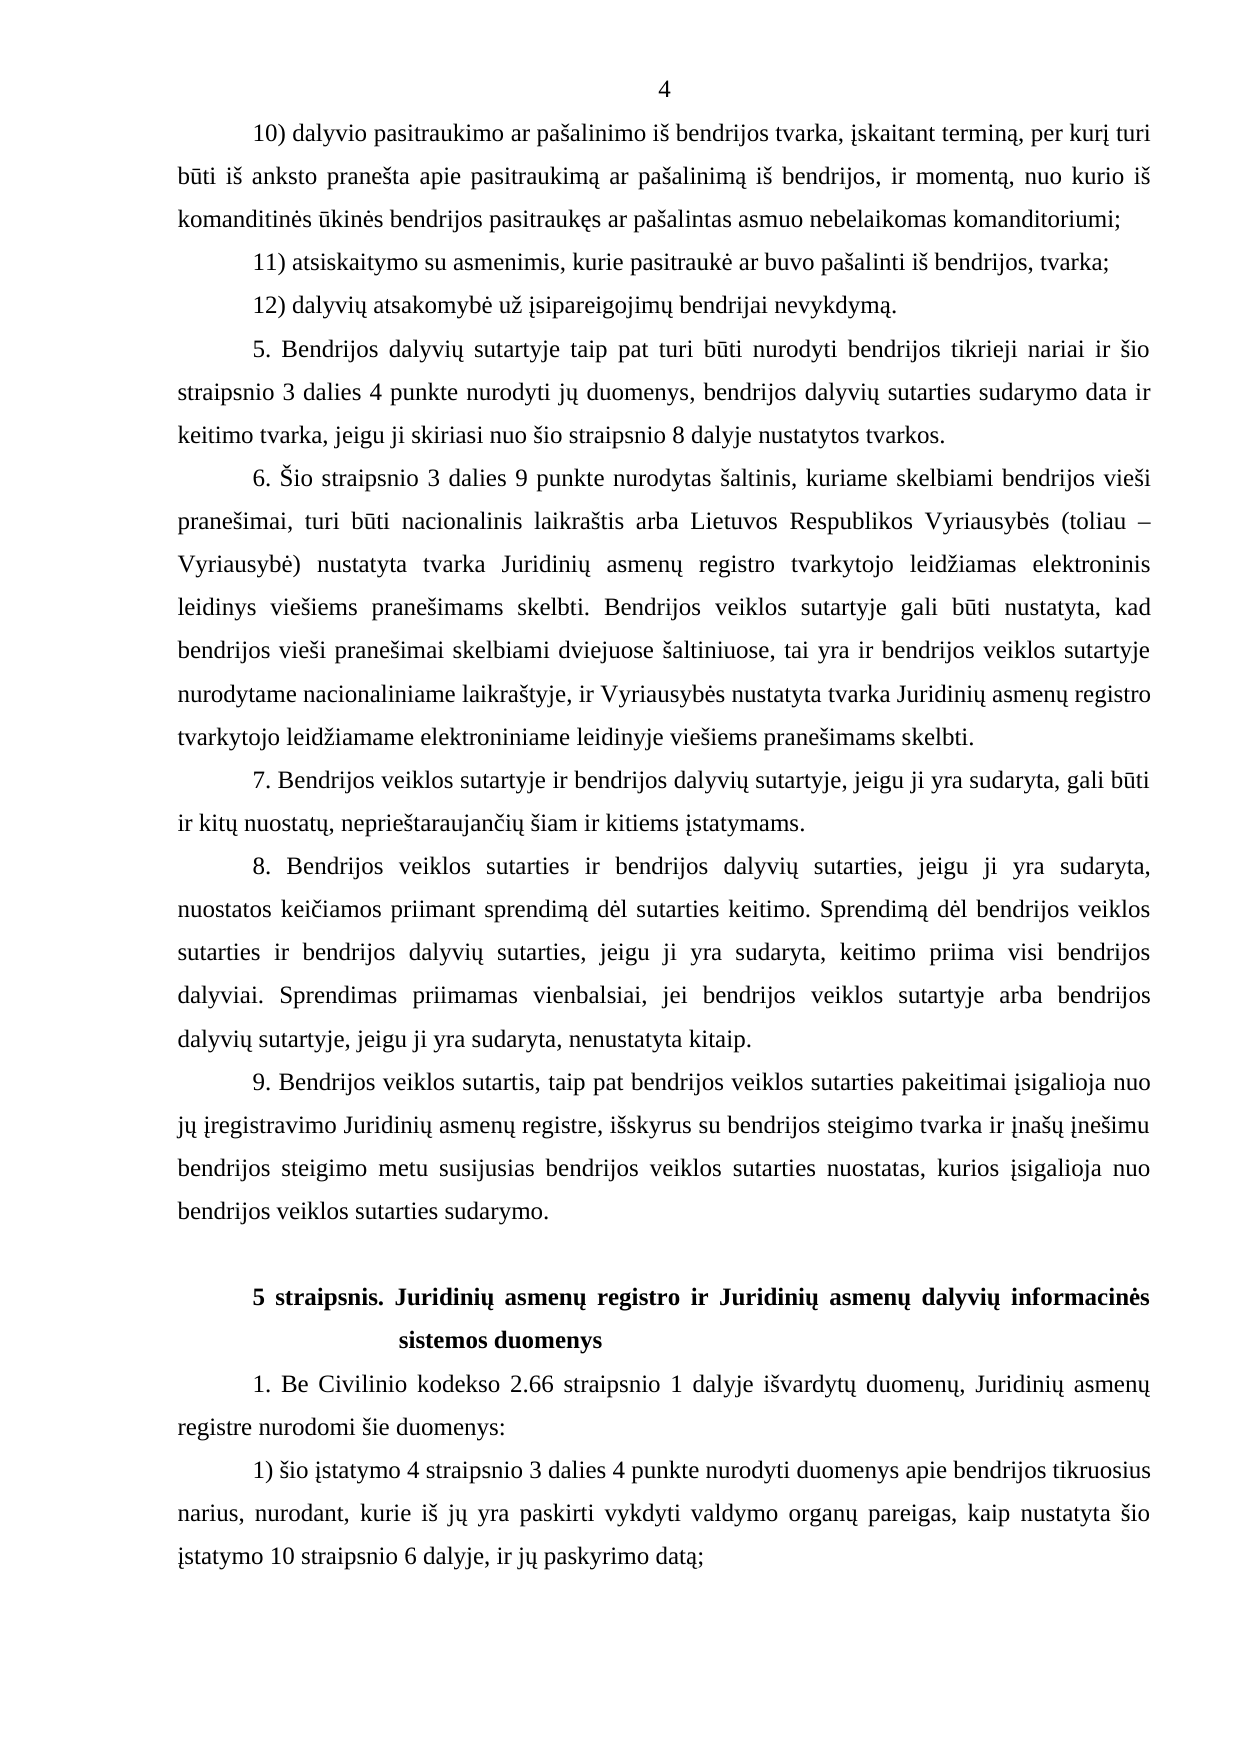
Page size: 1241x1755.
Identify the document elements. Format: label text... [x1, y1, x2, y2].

text 9. Bendrijos veiklos sutartis, taip pat bendrijos veiklos sutarties pakeitimai įsigalioja nuo jų įregistravimo Juridinių asmenų registre, išskyrus su bendrijos steigimo tvarka ir įnašų įnešimu bendrijos steigimo metu susijusias bendrijos veiklos sutarties nuostatas, kurios įsigalioja nuo bendrijos veiklos sutarties sudarymo. [177, 1067, 1152, 1225]
text 7. Bendrijos veiklos sutartyje ir bendrijos dalyvių sutartyje, jeigu ji yra sudaryta, gali būti ir kitų nuostatų, neprieštaraujančių šiam ir kitiems įstatymams. [177, 765, 1152, 837]
text 5. Bendrijos dalyvių sutartyje taip pat turi būti nurodyti bendrijos tikrieji nariai ir šio straipsnio 3 dalies 4 punkte nurodyti jų duomenys, bendrijos dalyvių sutarties sudarymo data ir keitimo tvarka, jeigu ji skiriasi nuo šio straipsnio 8 dalyje nustatytos tvarkos. [177, 334, 1152, 449]
text 1. Be Civilinio kodekso 2.66 straipsnio 1 dalyje išvardytų duomenų, Juridinių asmenų registre nurodomi šie duomenys: [177, 1369, 1152, 1441]
text 12) dalyvių atsakomybė už įsipareigojimų bendrijai nevykdymą. [177, 291, 1152, 319]
text 6. Šio straipsnio 3 dalies 9 punkte nurodytas šaltinis, kuriame skelbiami bendrijos vieši pranešimai, turi būti nacionalinis laikraštis arba Lietuvos Respublikos Vyriausybės (toliau – Vyriausybė) nustatyta tvarka Juridinių asmenų registro tvarkytojo leidžiamas elektroninis leidinys viešiems pranešimams skelbti. Bendrijos veiklos sutartyje gali būti nustatyta, kad bendrijos vieši pranešimai skelbiami dviejuose šaltiniuose, tai yra ir bendrijos veiklos sutartyje nurodytame nacionaliniame laikraštyje, ir Vyriausybės nustatyta tvarka Juridinių asmenų registro tvarkytojo leidžiamame elektroniniame leidinyje viešiems pranešimams skelbti. [177, 463, 1152, 751]
text 8. Bendrijos veiklos sutarties ir bendrijos dalyvių sutarties, jeigu ji yra sudaryta, nuostatos keičiamos priimant sprendimą dėl sutarties keitimo. Sprendimą dėl bendrijos veiklos sutarties ir bendrijos dalyvių sutarties, jeigu ji yra sudaryta, keitimo priima visi bendrijos dalyviai. Sprendimas priimamas vienbalsiai, jei bendrijos veiklos sutartyje arba bendrijos dalyvių sutartyje, jeigu ji yra sudaryta, nenustatyta kitaip. [177, 851, 1152, 1052]
text 1) šio įstatymo 4 straipsnio 3 dalies 4 punkte nurodyti duomenys apie bendrijos tikruosius narius, nurodant, kurie iš jų yra paskirti vykdyti valdymo organų pareigas, kaip nustatyta šio įstatymo 10 straipsnio 6 dalyje, ir jų paskyrimo datą; [177, 1455, 1152, 1570]
text 5 straipsnis. Juridinių asmenų registro ir Juridinių asmenų dalyvių informacinės sistemos duomenys [252, 1282, 1152, 1354]
text 11) atsiskaitymo su asmenimis, kurie pasitraukė ar buvo pašalinti iš bendrijos, tvarka; [177, 247, 1152, 276]
text 10) dalyvio pasitraukimo ar pašalinimo iš bendrijos tvarka, įskaitant terminą, per kurį turi būti iš anksto pranešta apie pasitraukimą ar pašalinimą iš bendrijos, ir momentą, nuo kurio iš komanditinės ūkinės bendrijos pasitraukęs ar pašalintas asmuo nebelaikomas komanditoriumi; [177, 118, 1152, 233]
